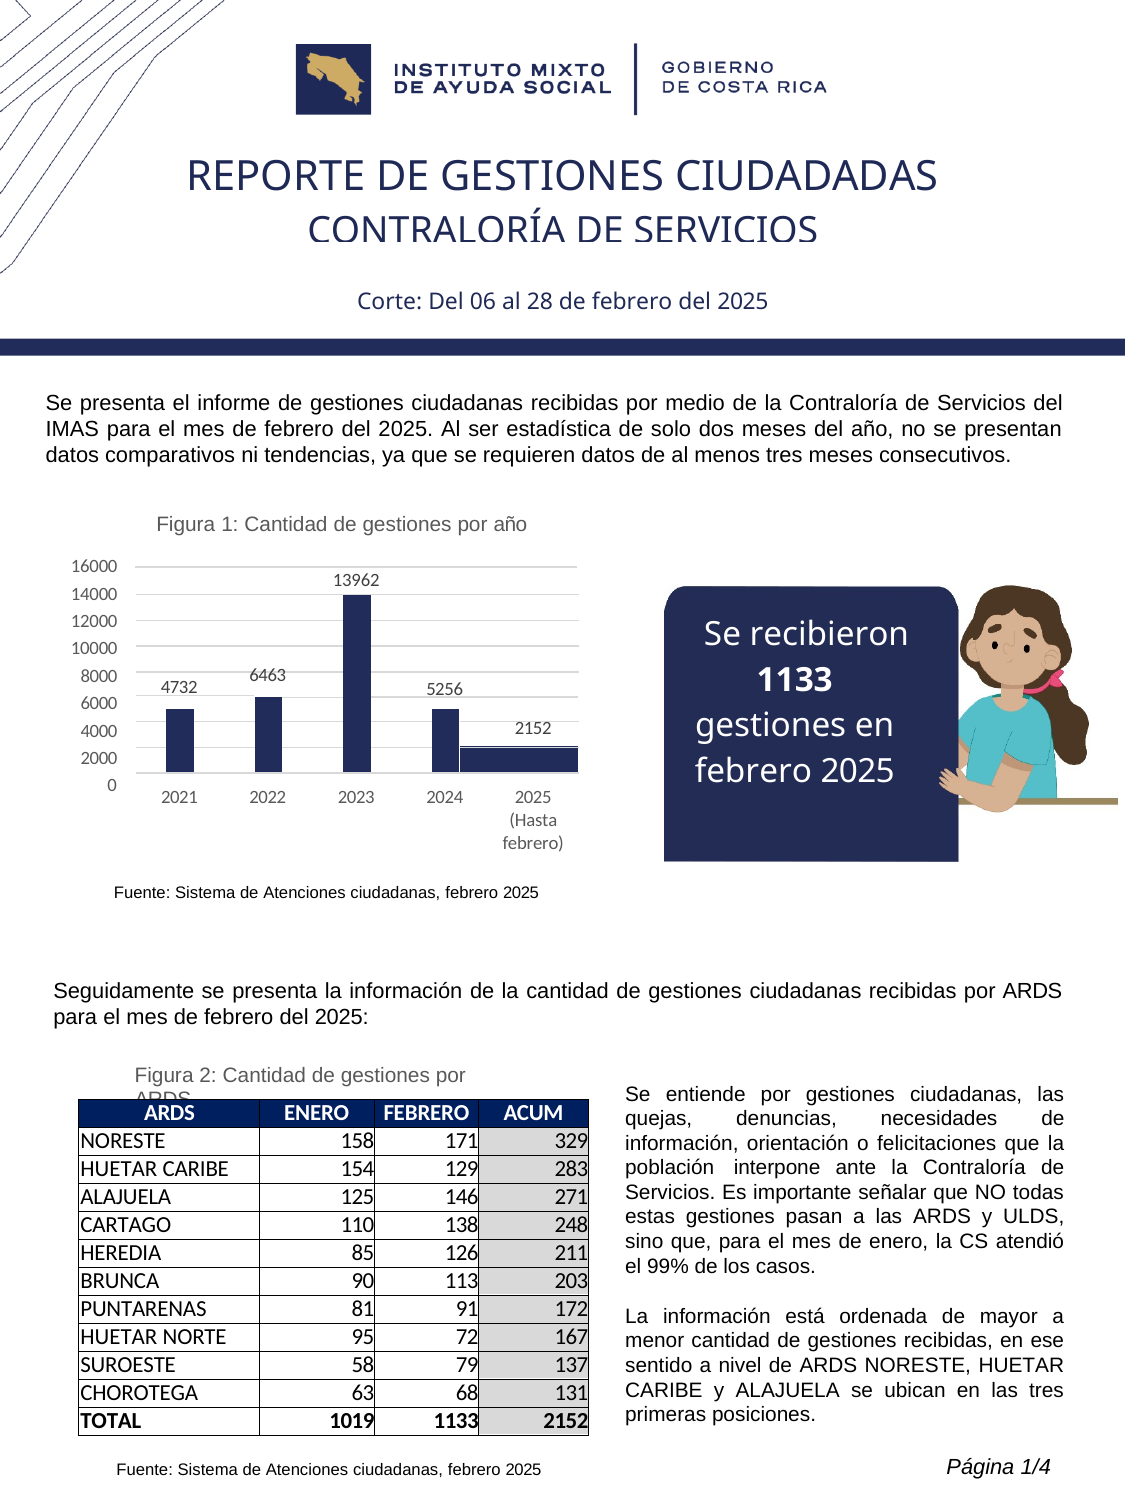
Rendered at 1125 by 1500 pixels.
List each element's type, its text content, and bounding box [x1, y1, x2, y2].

table_cell 248 [479, 1212, 588, 1239]
table_cell [136, 621, 343, 645]
table_cell 5256 [371, 673, 578, 696]
table_cell HEREDIA [79, 1240, 259, 1267]
table_cell [371, 748, 432, 772]
table_cell 125 [260, 1184, 374, 1211]
table_cell [432, 709, 459, 772]
subtitle Corte: Del 06 al 28 de febrero del 2025 [71, 285, 1054, 316]
table_cell HUETAR NORTE [79, 1324, 259, 1351]
text 13962 [122, 564, 590, 591]
table_header [136, 595, 343, 619]
table_cell 6463 4732 [136, 673, 343, 697]
table_cell [136, 697, 254, 709]
text 6000 [0, 692, 117, 714]
table_cell PUNTARENAS [79, 1296, 259, 1323]
table_cell [460, 748, 578, 772]
text 10000 [0, 637, 117, 659]
table_cell BRUNCA [79, 1268, 259, 1294]
table_cell 85 [260, 1240, 374, 1267]
table_cell 146 [375, 1184, 478, 1211]
text 8000 [0, 664, 117, 687]
table_header FEBRERO [375, 1100, 478, 1127]
table_cell CHOROTEGA [79, 1380, 259, 1407]
table_cell [371, 621, 578, 645]
table_cell 81 [260, 1296, 374, 1323]
table_cell 171 [375, 1128, 478, 1155]
table_cell CARTAGO [79, 1212, 259, 1239]
table_cell [371, 709, 432, 721]
table_cell 79 [375, 1352, 478, 1378]
table_cell 91 [375, 1296, 478, 1323]
table_cell 72 [375, 1324, 478, 1351]
table_cell [194, 748, 254, 772]
text 12000 [0, 609, 117, 632]
table_cell [194, 722, 254, 746]
table_cell 203 [479, 1268, 588, 1294]
text Fuente: Sistema de Atenciones ciudadanas, febrero 2025 [114, 883, 1087, 902]
text 16000 [0, 554, 117, 577]
text 4000 [0, 719, 117, 742]
table_cell 172 [479, 1296, 588, 1323]
table_cell 271 [479, 1184, 588, 1211]
table_cell 68 [375, 1380, 478, 1407]
table_cell [255, 697, 282, 772]
table_header [371, 595, 578, 619]
table_cell 167 [479, 1324, 588, 1351]
text 2000 [0, 746, 117, 769]
text [72, 1099, 596, 1448]
table_cell 95 [260, 1324, 374, 1351]
table_cell NORESTE [79, 1128, 259, 1155]
table_cell HUETAR CARIBE [79, 1156, 259, 1183]
table_cell [282, 722, 343, 746]
table_cell 58 [260, 1352, 374, 1378]
table_cell 329 [479, 1128, 588, 1155]
table_cell 110 [260, 1212, 374, 1239]
table_cell [136, 709, 166, 721]
text (Hasta febrero) [501, 808, 564, 854]
table_cell 283 [479, 1156, 588, 1183]
text 0 [0, 774, 117, 797]
table_cell [282, 698, 343, 721]
table_cell 1019 [260, 1408, 374, 1434]
table_header ENERO [260, 1100, 374, 1127]
table_cell 126 [375, 1240, 478, 1267]
text 2021 2022 2023 2024 2025 [122, 786, 591, 808]
table_cell 137 [479, 1352, 588, 1378]
table_header ARDS [79, 1100, 259, 1127]
table_cell TOTAL [79, 1408, 259, 1434]
table_cell 158 [260, 1128, 374, 1155]
table_cell [136, 722, 166, 746]
table_cell 2152 [479, 1408, 588, 1434]
table_cell [460, 709, 578, 721]
table_cell [136, 748, 166, 772]
text para el mes de febrero del 2025: [53, 1004, 1087, 1029]
table_cell [136, 647, 343, 671]
table_cell [371, 722, 432, 746]
text La información está ordenada de mayor a menor cantidad de gestiones recibidas, en ese sentido a nivel de ARDS NORESTE, HUETAR CARIBE y ALAJUELA se ubican en las tres primeras posiciones. [625, 1304, 1064, 1426]
subtitle Seguidamente se presenta la información de la cantidad de gestiones ciudadanas recibidas por ARDS [53, 978, 1087, 1003]
table_cell [166, 709, 194, 772]
table_cell [371, 647, 578, 671]
text Se entiende por gestiones ciudadanas, las quejas, denuncias, necesidades de información, orientación o felicitaciones que la población interpone ante la Contraloría de Servicios. Es importante señalar que NO todas estas gestiones pasan a las ARDS y ULDS, sino que, para el mes de enero, la CS atendió el 99% de los casos. [625, 1081, 1064, 1277]
table_cell [282, 748, 343, 772]
table_cell 2152 [460, 722, 578, 746]
table_cell 131 [479, 1380, 588, 1407]
text Figura 2: Cantidad de gestiones por ARDS [134, 1063, 527, 1099]
table_cell 129 [375, 1156, 478, 1183]
text 14000 [0, 582, 117, 605]
table_cell 211 [479, 1240, 588, 1267]
table_cell 63 [260, 1380, 374, 1407]
table_cell 138 [375, 1212, 478, 1239]
table_cell 1133 [375, 1408, 478, 1434]
table_cell ALAJUELA [79, 1184, 259, 1211]
table_header ACUM [479, 1100, 588, 1127]
table_cell 154 [260, 1156, 374, 1183]
table_cell 90 [260, 1268, 374, 1294]
subtitle Se presenta el informe de gestiones ciudadanas recibidas por medio de la Contraloría de Servicios del IMAS para el mes de febrero del 2025. Al ser estadística de solo dos meses del año, no se presentan datos comparativos ni tendencias, ya que se requieren datos de al menos tres meses consecutivos. [45, 390, 1065, 467]
table_cell [371, 698, 578, 709]
table_cell SUROESTE [79, 1352, 259, 1378]
table_header [343, 595, 371, 772]
table_cell 113 [375, 1268, 478, 1294]
table_cell [194, 709, 254, 721]
text Figura 1: Cantidad de gestiones por año [156, 512, 1087, 536]
